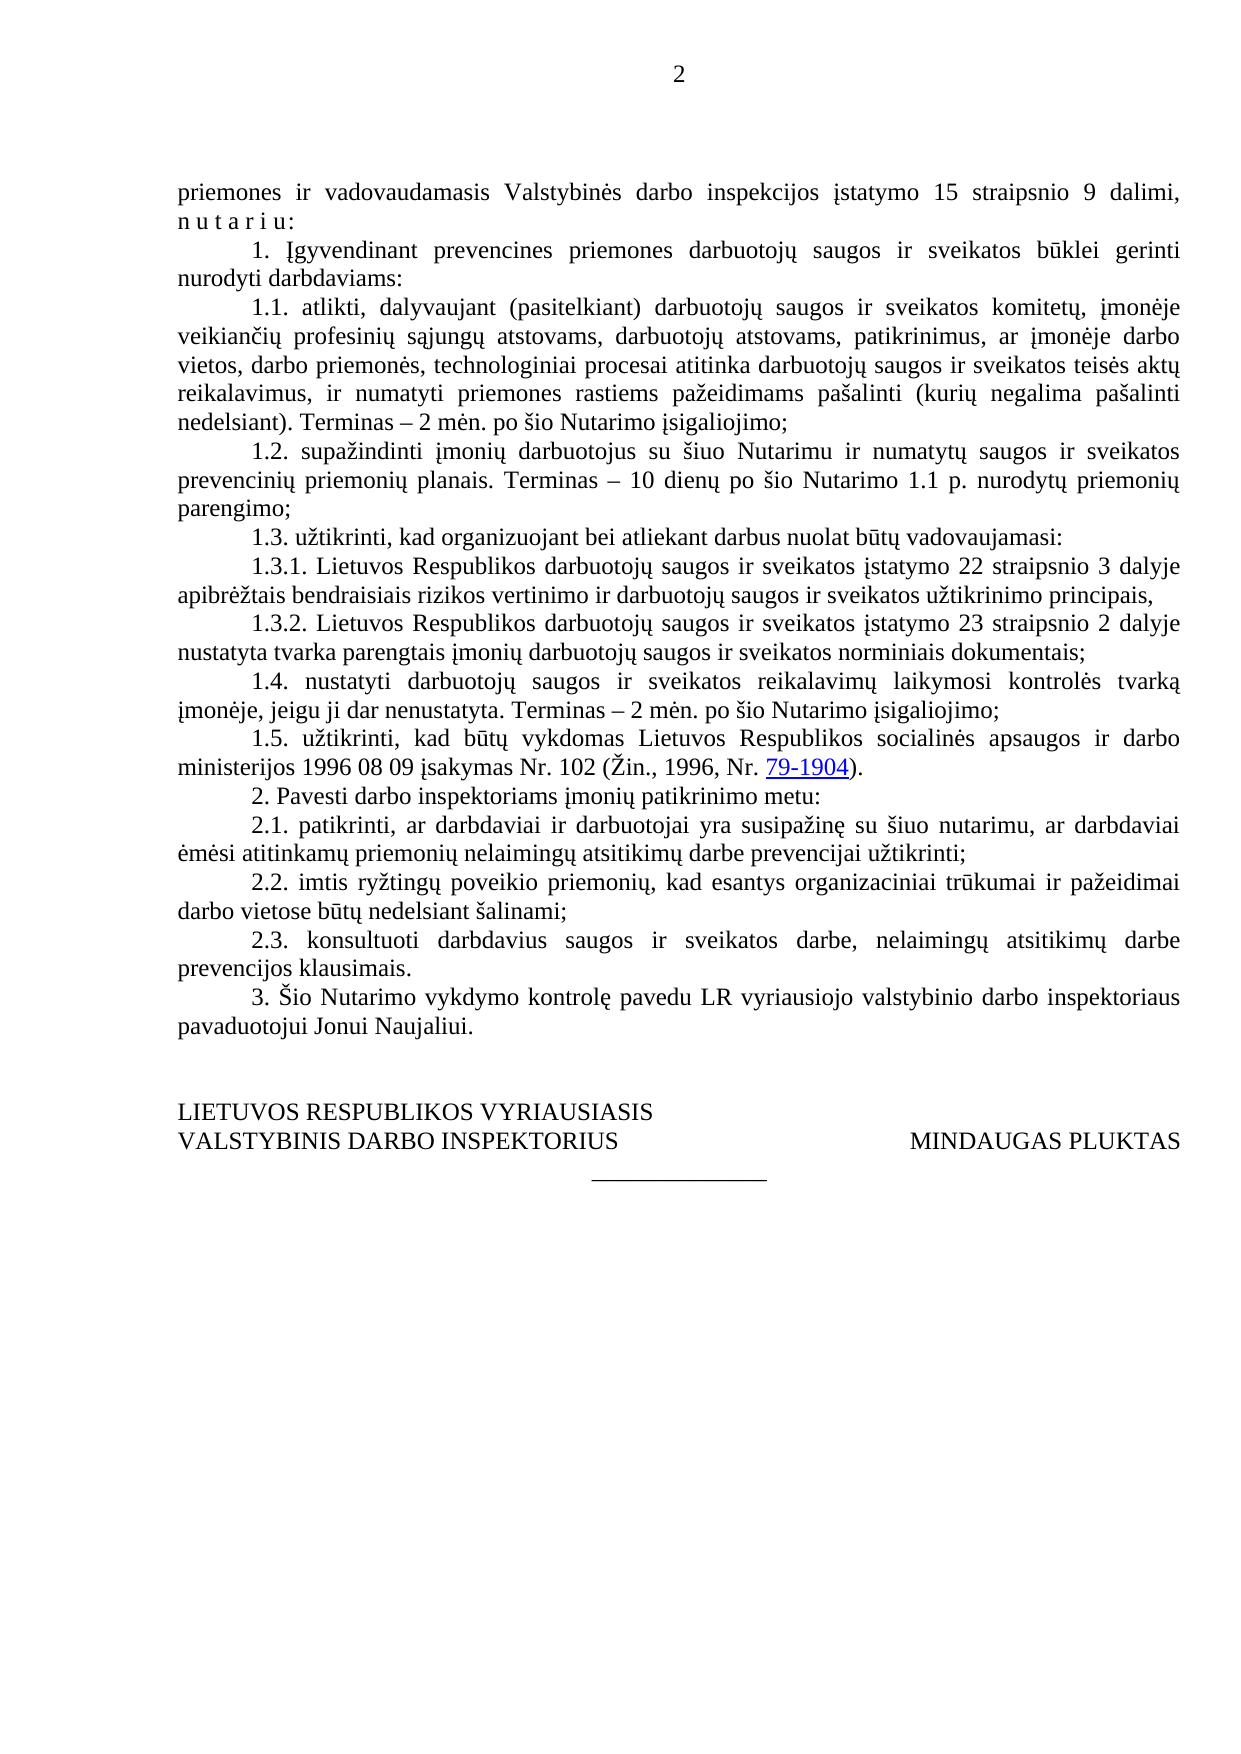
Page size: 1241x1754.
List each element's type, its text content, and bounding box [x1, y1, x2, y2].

text 1.2. supažindinti įmonių darbuotojus su šiuo Nutarimu ir numatytų saugos ir sveikatos prevencinių priemonių planais. Terminas – 10 dienų po šio Nutarimo 1.1 p. nurodytų priemonių parengimo; [177, 436, 1181, 522]
text 1. Įgyvendinant prevencines priemones darbuotojų saugos ir sveikatos būklei gerinti nurodyti darbdaviams: [177, 235, 1181, 292]
text priemones ir vadovaudamasis Valstybinės darbo inspekcijos įstatymo 15 straipsnio 9 dalimi, nutariu: [177, 177, 1181, 235]
text 1.5. užtikrinti, kad būtų vykdomas Lietuvos Respublikos socialinės apsaugos ir darbo ministerijos 1996 08 09 įsakymas Nr. 102 (Žin., 1996, Nr. 79-1904). [177, 723, 1181, 781]
text VALSTYBINIS DARBO INSPEKTORIUS MINDAUGAS PLUKTAS [177, 1126, 1181, 1155]
text 1.4. nustatyti darbuotojų saugos ir sveikatos reikalavimų laikymosi kontrolės tvarką įmonėje, jeigu ji dar nenustatyta. Terminas – 2 mėn. po šio Nutarimo įsigaliojimo; [177, 666, 1181, 723]
text 1.3.1. Lietuvos Respublikos darbuotojų saugos ir sveikatos įstatymo 22 straipsnio 3 dalyje apibrėžtais bendraisiais rizikos vertinimo ir darbuotojų saugos ir sveikatos užtikrinimo principais, [177, 551, 1181, 608]
text 2.1. patikrinti, ar darbdaviai ir darbuotojai yra susipažinę su šiuo nutarimu, ar darbdaviai ėmėsi atitinkamų priemonių nelaimingų atsitikimų darbe prevencijai užtikrinti; [177, 810, 1181, 867]
text 2. Pavesti darbo inspektoriams įmonių patikrinimo metu: [177, 781, 1181, 810]
text 1.1. atlikti, dalyvaujant (pasitelkiant) darbuotojų saugos ir sveikatos komitetų, įmonėje veikiančių profesinių sąjungų atstovams, darbuotojų atstovams, patikrinimus, ar įmonėje darbo vietos, darbo priemonės, technologiniai procesai atitinka darbuotojų saugos ir sveikatos teisės aktų reikalavimus, ir numatyti priemones rastiems pažeidimams pašalinti (kurių negalima pašalinti nedelsiant). Terminas – 2 mėn. po šio Nutarimo įsigaliojimo; [177, 292, 1181, 436]
text 3. Šio Nutarimo vykdymo kontrolę pavedu LR vyriausiojo valstybinio darbo inspektoriaus pavaduotojui Jonui Naujaliui. [177, 982, 1181, 1040]
text 1.3.2. Lietuvos Respublikos darbuotojų saugos ir sveikatos įstatymo 23 straipsnio 2 dalyje nustatyta tvarka parengtais įmonių darbuotojų saugos ir sveikatos norminiais dokumentais; [177, 608, 1181, 666]
text 2.3. konsultuoti darbdavius saugos ir sveikatos darbe, nelaimingų atsitikimų darbe prevencijos klausimais. [177, 925, 1181, 982]
text 2.2. imtis ryžtingų poveikio priemonių, kad esantys organizaciniai trūkumai ir pažeidimai darbo vietose būtų nedelsiant šalinami; [177, 867, 1181, 925]
text ______________ [177, 1155, 1181, 1183]
text LIETUVOS RESPUBLIKOS VYRIAUSIASIS [177, 1097, 1181, 1126]
text 1.3. užtikrinti, kad organizuojant bei atliekant darbus nuolat būtų vadovaujamasi: [177, 522, 1181, 551]
